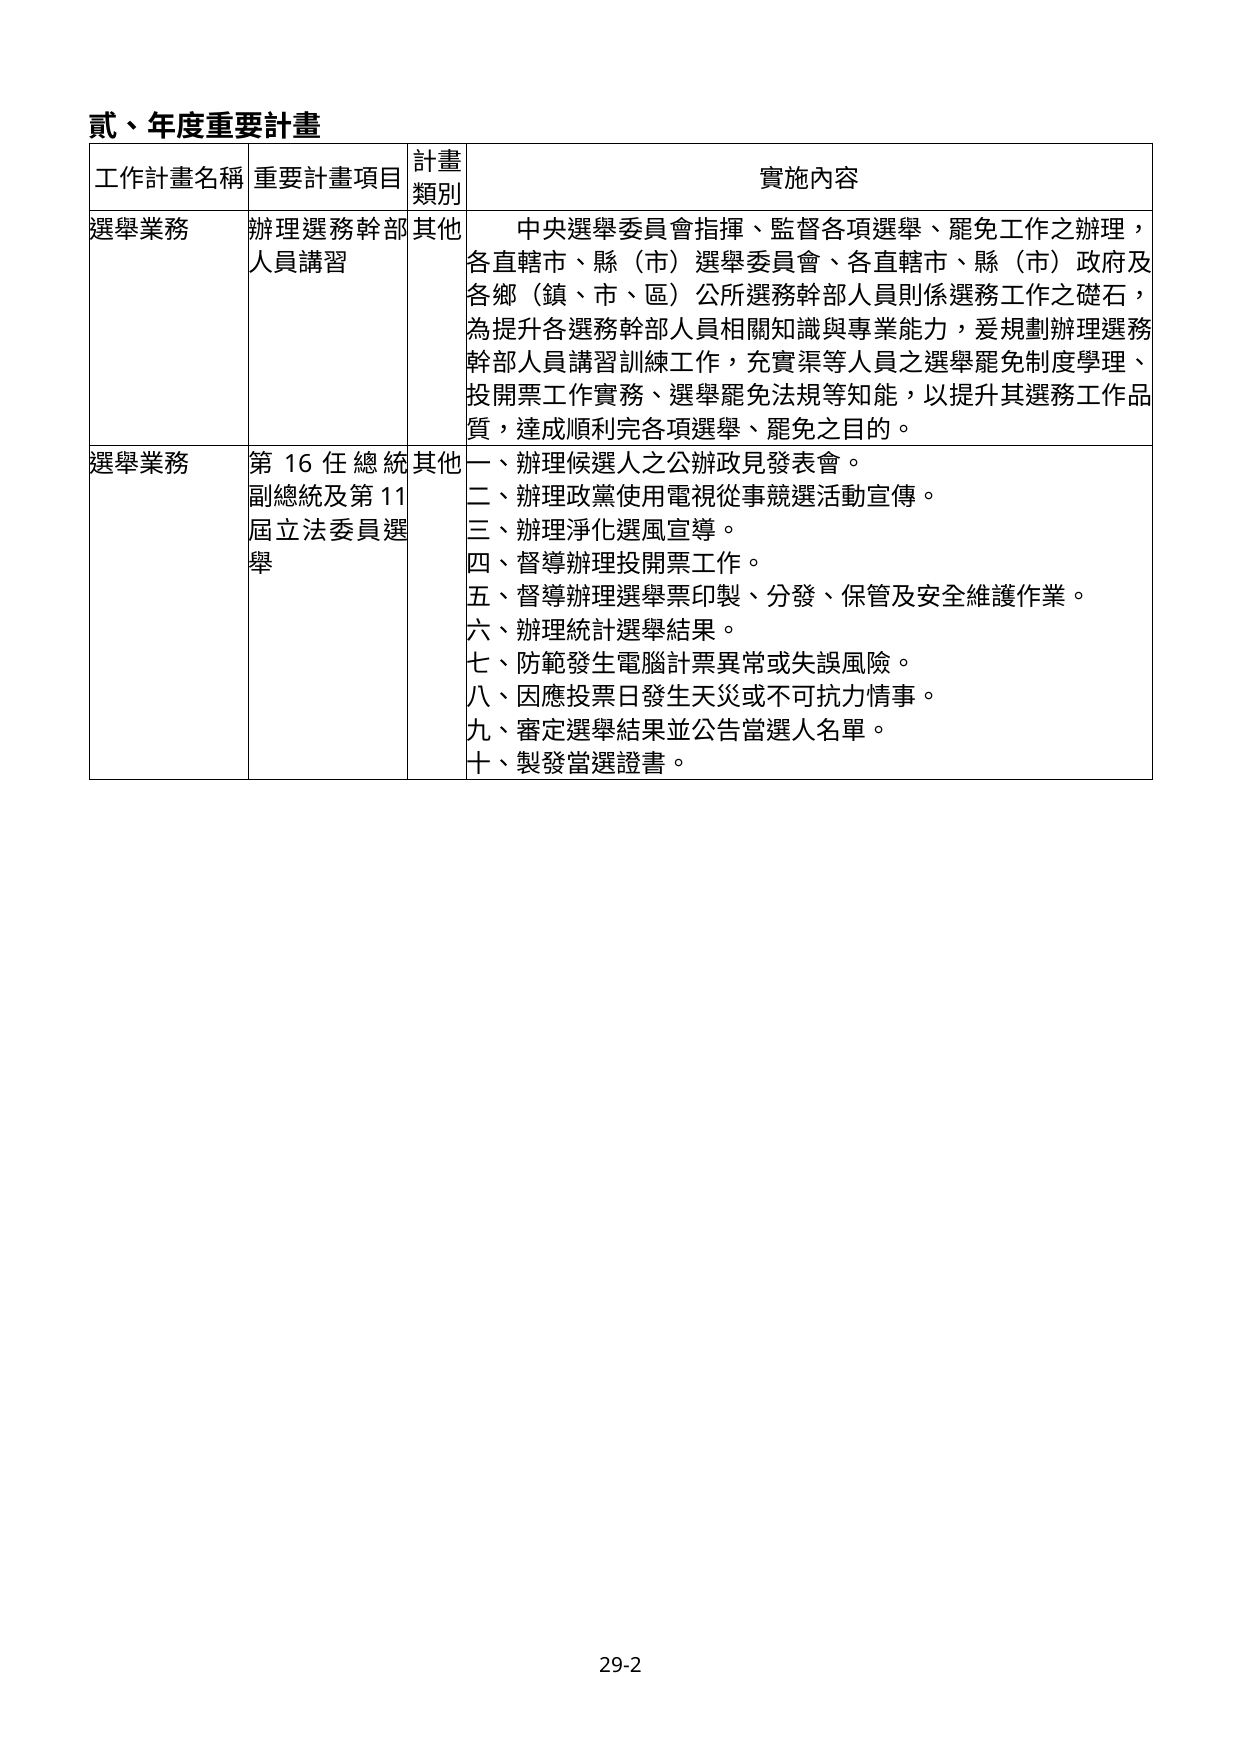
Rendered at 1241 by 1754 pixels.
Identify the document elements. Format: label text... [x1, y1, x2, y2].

table_cell 選舉業務 [90, 446, 248, 779]
table_cell 中央選舉委員會指揮、監督各項選舉、罷免工作之辦理，各直轄市、縣（市）選舉委員會、各直轄市、縣（市）政府及各鄉（鎮、市、區）公所選務幹部人員則係選務工作之礎石，為提升各選務幹部人員相關知識與專業能力，爰規劃辦理選務幹部人員講習訓練工作，充實渠等人員之選舉罷免制度學理、投開票工作實務、選舉罷免法規等知能，以提升其選務工作品質，達成順利完各項選舉、罷免之目的。 [467, 211, 1152, 445]
text 貳、年度重要計畫 [88, 109, 1152, 143]
table_header 重要計畫項目 [249, 144, 407, 210]
table_cell 一、辦理候選人之公辦政見發表會。 二、辦理政黨使用電視從事競選活動宣傳。 三、辦理淨化選風宣導。 四、督導辦理投開票工作。 五、督導辦理選舉票印製、分發、保管及安全維護作業。 六、辦理統計選舉結果。 七、防範發生電腦計票異常或失誤風險。 八、因應投票日發生天災或不可抗力情事。 九、審定選舉結果並公告當選人名單。 十、製發當選證書。 [467, 446, 1152, 779]
table_cell 其他 [408, 446, 466, 779]
table_cell 第16任總統副總統及第11屆立法委員選舉 [249, 446, 407, 779]
table_cell 辦理選務幹部人員講習 [249, 211, 407, 445]
table_cell 選舉業務 [90, 211, 248, 445]
table_cell 其他 [408, 211, 466, 445]
table_header 計畫類別 [408, 144, 466, 210]
table_header 工作計畫名稱 [90, 144, 248, 210]
table_header 實施內容 [467, 144, 1152, 210]
